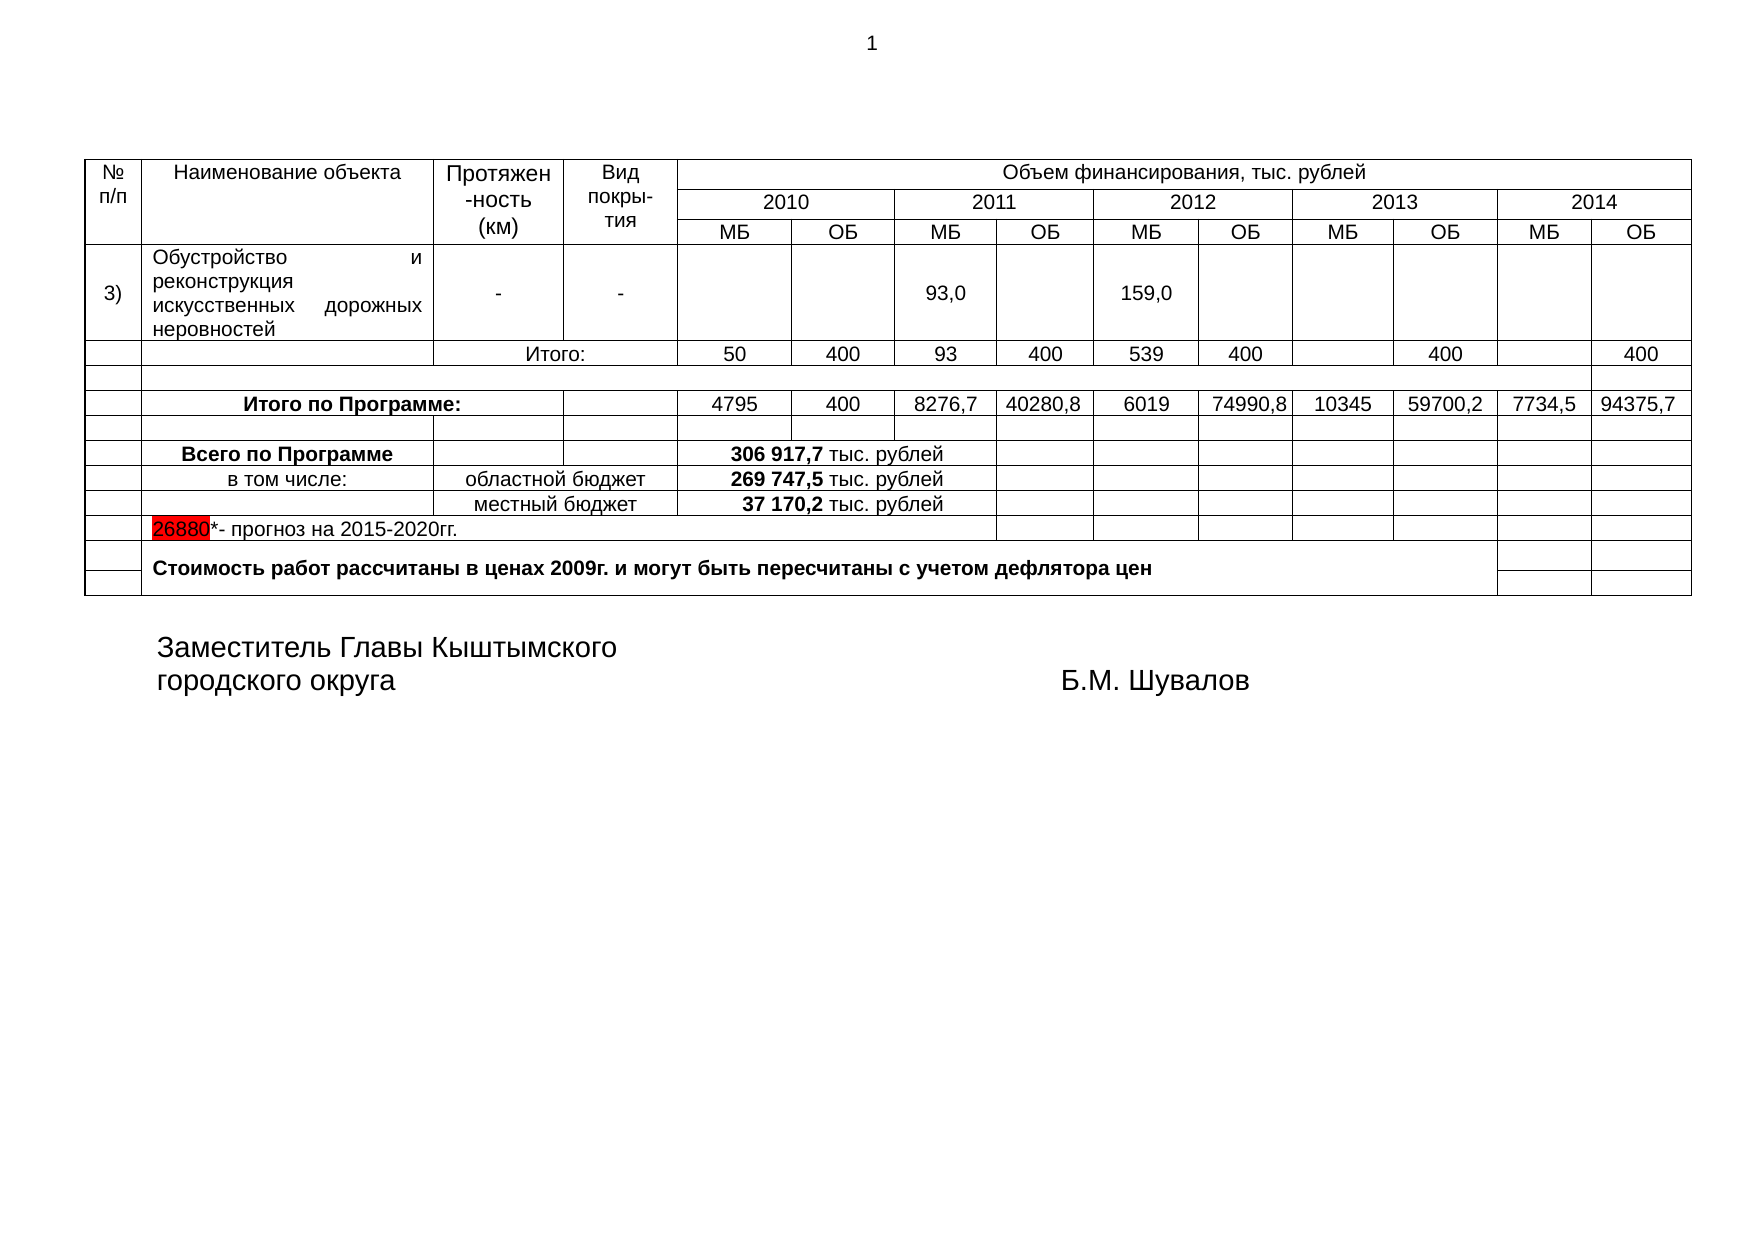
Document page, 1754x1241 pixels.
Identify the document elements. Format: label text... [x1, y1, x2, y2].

table_cell МБ [678, 220, 791, 243]
table_cell [1498, 245, 1591, 340]
table_cell Всего по Программе [142, 441, 433, 465]
table_cell [1293, 466, 1393, 490]
table_cell [1394, 416, 1497, 440]
table_cell [1592, 516, 1691, 540]
table_cell 2012 [1094, 190, 1292, 218]
table_cell МБ [1094, 220, 1198, 243]
table_cell ОБ [792, 220, 894, 243]
table_cell [1592, 541, 1691, 570]
table_cell [792, 416, 894, 440]
table_header Объем финансирования, тыс. рублей [678, 160, 1691, 189]
table_cell МБ [895, 220, 996, 243]
table_cell [1498, 541, 1591, 570]
table_cell [1394, 245, 1497, 340]
table_cell ОБ [997, 220, 1093, 243]
table_cell 400 [792, 391, 894, 415]
table_cell [997, 516, 1093, 540]
table_cell 8276,7 [895, 391, 996, 415]
table_cell [997, 416, 1093, 440]
text городского округа Б.М. Шувалов [100, 663, 1653, 697]
table_cell [1498, 491, 1591, 515]
table_cell 400 [1394, 341, 1497, 365]
table_cell [1094, 491, 1198, 515]
table_cell [86, 416, 141, 440]
table_cell 400 [1199, 341, 1292, 365]
table_header Вид покры-тия [564, 160, 677, 243]
table_cell [564, 391, 677, 415]
table_cell [434, 441, 563, 465]
table_cell [86, 541, 141, 570]
table_cell 26880*- прогноз на 2015-2020гг. [142, 516, 996, 540]
table_cell областной бюджет [434, 466, 677, 490]
table_cell [434, 416, 563, 440]
table_cell МБ [1293, 220, 1393, 243]
table_cell 10345 [1293, 391, 1393, 415]
table_cell 6019 [1094, 391, 1198, 415]
table_cell [895, 416, 996, 440]
table_cell 2013 [1293, 190, 1497, 218]
table_cell [997, 491, 1093, 515]
table_cell [1094, 466, 1198, 490]
table_cell [1094, 416, 1198, 440]
table_cell 59700,2 [1394, 391, 1497, 415]
table_cell [564, 441, 677, 465]
table_cell [1498, 416, 1591, 440]
table_cell 539 [1094, 341, 1198, 365]
table_cell [1293, 341, 1393, 365]
table_header Протяжен-ность (км) [434, 160, 563, 243]
table_cell 7734,5 [1498, 391, 1591, 415]
table_cell 400 [997, 341, 1093, 365]
table_cell ОБ [1199, 220, 1292, 243]
table_cell [86, 571, 141, 595]
table_cell [1199, 516, 1292, 540]
table_cell [792, 245, 894, 340]
table_cell 269 747,5 тыс. рублей [678, 466, 996, 490]
table_cell [1394, 516, 1497, 540]
table_cell Итого: [434, 341, 677, 365]
table_cell [1592, 466, 1691, 490]
table_cell МБ [1498, 220, 1591, 243]
table_cell 2010 [678, 190, 894, 218]
table_header № п/п [86, 160, 141, 243]
table_cell Обустройство и реконструкция искусственных дорожных неровностей [142, 245, 433, 340]
table_cell 50 [678, 341, 791, 365]
table_cell [142, 341, 433, 365]
table_cell 93,0 [895, 245, 996, 340]
table_cell Стоимость работ рассчитаны в ценах 2009г. и могут быть пересчитаны с учетом дефлятора цен [142, 541, 1497, 595]
table_cell [1592, 441, 1691, 465]
table_cell [1293, 416, 1393, 440]
table_cell [1293, 491, 1393, 515]
table_cell [1498, 466, 1591, 490]
table_cell 94375,7 [1592, 391, 1691, 415]
table_cell [678, 245, 791, 340]
table_cell [1592, 416, 1691, 440]
table_cell [86, 391, 141, 415]
table_cell [1498, 571, 1591, 595]
table_cell [86, 466, 141, 490]
table_cell [1394, 466, 1497, 490]
table_cell [1394, 491, 1497, 515]
table_cell [1199, 245, 1292, 340]
table_cell [142, 491, 433, 515]
table_cell [1592, 366, 1691, 390]
table_cell [86, 366, 141, 390]
table_cell 37 170,2 тыс. рублей [678, 491, 996, 515]
table_cell [1199, 491, 1292, 515]
table_cell 93 [895, 341, 996, 365]
table_cell 74990,8 [1199, 391, 1292, 415]
text Заместитель Главы Кыштымского [100, 630, 1653, 663]
table_cell [142, 366, 1591, 390]
table_cell [86, 341, 141, 365]
table_cell [1394, 441, 1497, 465]
table_cell [1199, 466, 1292, 490]
table_cell [997, 466, 1093, 490]
table_cell 306 917,7 тыс. рублей [678, 441, 996, 465]
table_cell 400 [1592, 341, 1691, 365]
table_cell [1498, 441, 1591, 465]
table_cell - [564, 245, 677, 340]
table_cell [564, 416, 677, 440]
table_cell [1094, 516, 1198, 540]
table_cell Итого по Программе: [142, 391, 563, 415]
table_cell [1592, 245, 1691, 340]
table_cell 2011 [895, 190, 1093, 218]
table_cell [1498, 341, 1591, 365]
table_cell [1293, 245, 1393, 340]
table_cell [1199, 441, 1292, 465]
table_cell 400 [792, 341, 894, 365]
table_cell 40280,8 [997, 391, 1093, 415]
table_cell [997, 245, 1093, 340]
table_cell [86, 491, 141, 515]
table_cell [1293, 441, 1393, 465]
table_cell [86, 441, 141, 465]
table_cell [1592, 571, 1691, 595]
table_cell [1293, 516, 1393, 540]
table_cell [142, 416, 433, 440]
table_cell [1094, 441, 1198, 465]
table_cell местный бюджет [434, 491, 677, 515]
table_cell [678, 416, 791, 440]
table_cell 3) [86, 245, 141, 340]
table_header Наименование объекта [142, 160, 433, 243]
table_cell [86, 516, 141, 540]
table_cell ОБ [1592, 220, 1691, 243]
table_cell [1498, 516, 1591, 540]
table_cell [1199, 416, 1292, 440]
table_cell [1592, 491, 1691, 515]
table_cell 2014 [1498, 190, 1691, 218]
table_cell 159,0 [1094, 245, 1198, 340]
table_cell - [434, 245, 563, 340]
table_cell 4795 [678, 391, 791, 415]
table_cell [997, 441, 1093, 465]
table_cell в том числе: [142, 466, 433, 490]
table_cell ОБ [1394, 220, 1497, 243]
